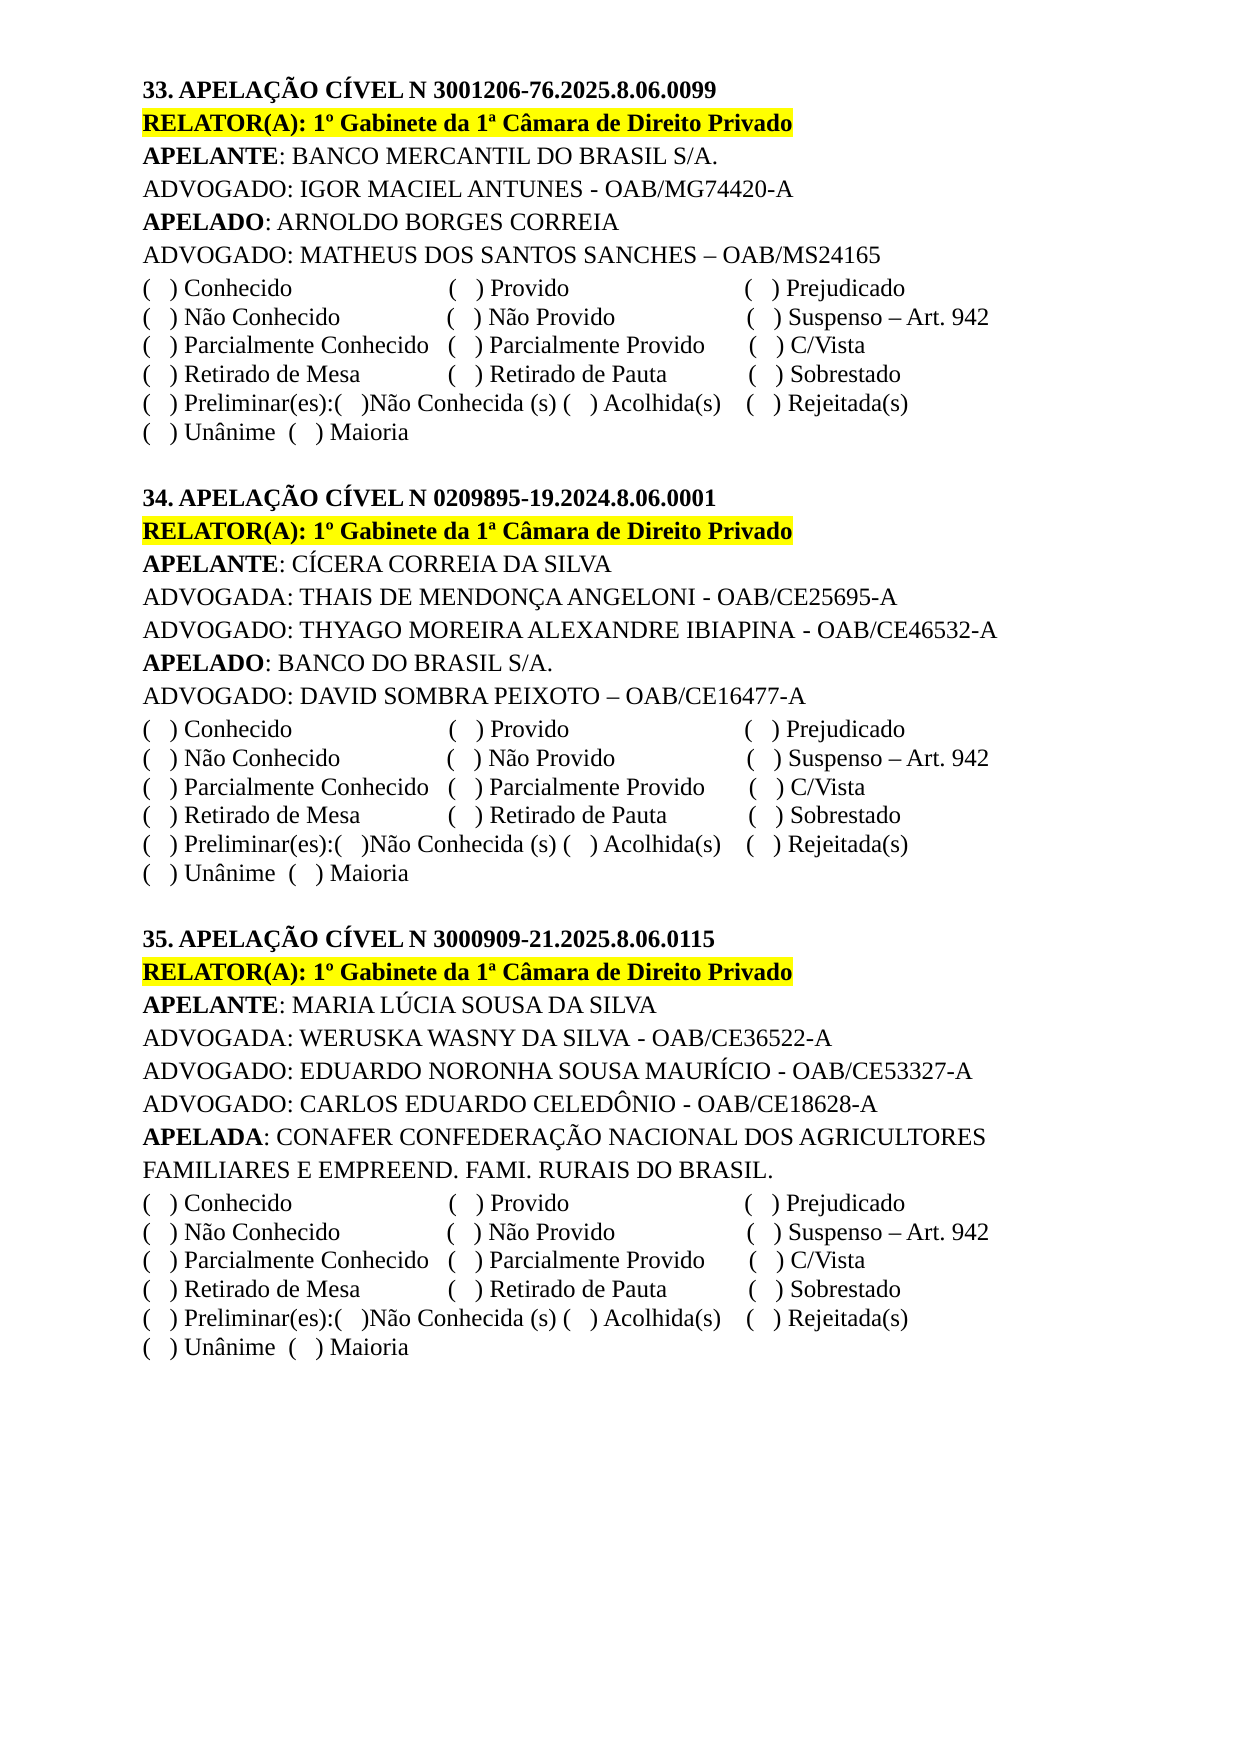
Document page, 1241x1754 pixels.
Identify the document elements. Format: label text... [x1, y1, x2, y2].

text ( ) Não Conhecido ( ) Não Provido ( ) Suspenso – Art. 942 [142, 302, 1158, 331]
text ( ) Retirado de Mesa ( ) Retirado de Pauta ( ) Sobrestado [142, 1274, 1158, 1303]
text ( ) Parcialmente Conhecido ( ) Parcialmente Provido ( ) C/Vista [142, 331, 1158, 359]
text ( ) Unânime ( ) Maioria [142, 1332, 1141, 1427]
text ( ) Parcialmente Conhecido ( ) Parcialmente Provido ( ) C/Vista [142, 772, 1158, 800]
text ( ) Conhecido ( ) Provido ( ) Prejudicado [142, 273, 1141, 302]
text ( ) Preliminar(es):( )Não Conhecida (s) ( ) Acolhida(s) ( ) Rejeitada(s) [142, 388, 1158, 417]
text ( ) Conhecido ( ) Provido ( ) Prejudicado [142, 1188, 1141, 1217]
text ( ) Retirado de Mesa ( ) Retirado de Pauta ( ) Sobrestado [142, 359, 1158, 388]
text ( ) Preliminar(es):( )Não Conhecida (s) ( ) Acolhida(s) ( ) Rejeitada(s) [142, 829, 1158, 858]
text ( ) Retirado de Mesa ( ) Retirado de Pauta ( ) Sobrestado [142, 800, 1158, 829]
text ( ) Parcialmente Conhecido ( ) Parcialmente Provido ( ) C/Vista [142, 1246, 1158, 1274]
text ( ) Não Conhecido ( ) Não Provido ( ) Suspenso – Art. 942 [142, 1217, 1158, 1246]
text ( ) Preliminar(es):( )Não Conhecida (s) ( ) Acolhida(s) ( ) Rejeitada(s) [142, 1303, 1158, 1332]
text ( ) Unânime ( ) Maioria 35. APELAÇÃO CÍVEL N 3000909-21.2025.8.06.0115 RELATOR(A): 1º Gabinete da 1ª Câmara de Direito Privado APELANTE: MARIA LÚCIA SOUSA DA SILVA ADVOGADA: WERUSKA WASNY DA SILVA - OAB/CE36522-A ADVOGADO: EDUARDO NORONHA SOUSA MAURÍCIO - OAB/CE53327-A ADVOGADO: CARLOS EDUARDO CELEDÔNIO - OAB/CE18628-A APELADA: CONAFER CONFEDERAÇÃO NACIONAL DOS AGRICULTORES FAMILIARES E EMPREEND. FAMI. RURAIS DO BRASIL. [142, 858, 1141, 1184]
text 33. APELAÇÃO CÍVEL N 3001206-76.2025.8.06.0099 RELATOR(A): 1º Gabinete da 1ª Câmara de Direito Privado APELANTE: BANCO MERCANTIL DO BRASIL S/A. ADVOGADO: IGOR MACIEL ANTUNES - OAB/MG74420-A APELADO: ARNOLDO BORGES CORREIA ADVOGADO: MATHEUS DOS SANTOS SANCHES – OAB/MS24165 [142, 75, 1141, 269]
text ( ) Não Conhecido ( ) Não Provido ( ) Suspenso – Art. 942 [142, 743, 1158, 772]
text ( ) Unânime ( ) Maioria 34. APELAÇÃO CÍVEL N 0209895-19.2024.8.06.0001 RELATOR(A): 1º Gabinete da 1ª Câmara de Direito Privado APELANTE: CÍCERA CORREIA DA SILVA ADVOGADA: THAIS DE MENDONÇA ANGELONI - OAB/CE25695-A ADVOGADO: THYAGO MOREIRA ALEXANDRE IBIAPINA - OAB/CE46532-A APELADO: BANCO DO BRASIL S/A. ADVOGADO: DAVID SOMBRA PEIXOTO – OAB/CE16477-A [142, 417, 1141, 710]
text ( ) Conhecido ( ) Provido ( ) Prejudicado [142, 714, 1141, 743]
